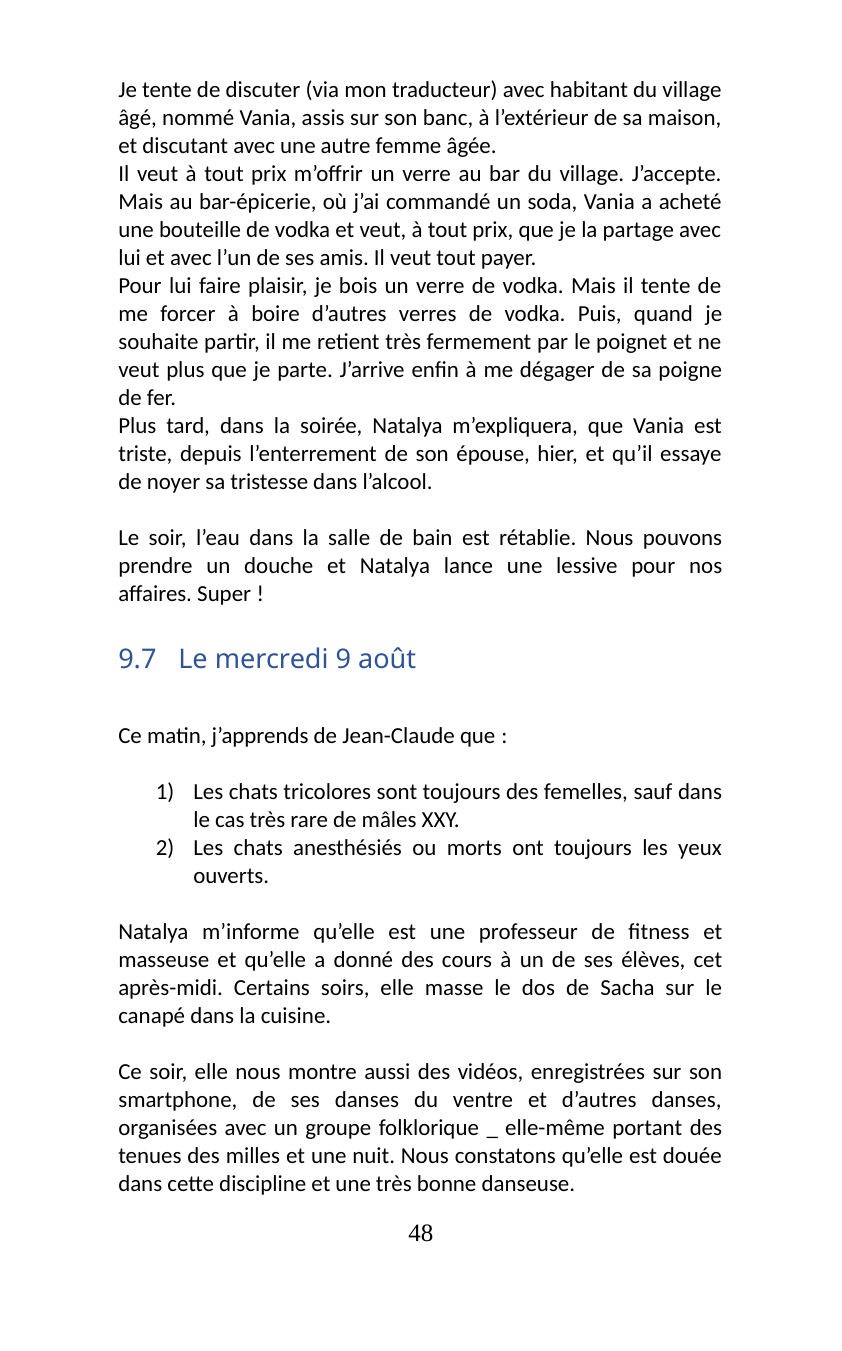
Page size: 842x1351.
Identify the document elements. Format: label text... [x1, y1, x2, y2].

text Je tente de discuter (via mon traducteur) avec habitant du village âgé, nommé Vania, assis sur son banc, à l’extérieur de sa maison, et discutant avec une autre femme âgée. [118, 75, 723, 159]
list Les chats anesthésiés ou morts ont toujours les yeux ouverts. [156, 833, 723, 889]
text Natalya m’informe qu’elle est une professeur de fitness et masseuse et qu’elle a donné des cours à un de ses élèves, cet après-midi. Certains soirs, elle masse le dos de Sacha sur le canapé dans la cuisine. [118, 917, 723, 1029]
text Pour lui faire plaisir, je bois un verre de vodka. Mais il tente de me forcer à boire d’autres verres de vodka. Puis, quand je souhaite partir, il me retient très fermement par le poignet et ne veut plus que je parte. J’arrive enfin à me dégager de sa poigne de fer. [118, 271, 723, 411]
text Ce soir, elle nous montre aussi des vidéos, enregistrées sur son smartphone, de ses danses du ventre et d’autres danses, organisées avec un groupe folklorique _ elle-même portant des tenues des milles et une nuit. Nous constatons qu’elle est douée dans cette discipline et une très bonne danseuse. [118, 1057, 723, 1197]
list Les chats tricolores sont toujours des femelles, sauf dans le cas très rare de mâles XXY. [156, 777, 723, 833]
subtitle Le mercredi 9 août [118, 639, 723, 676]
text Le soir, l’eau dans la salle de bain est rétablie. Nous pouvons prendre un douche et Natalya lance une lessive pour nos affaires. Super ! [118, 523, 723, 607]
text Il veut à tout prix m’offrir un verre au bar du village. J’accepte. Mais au bar-épicerie, où j’ai commandé un soda, Vania a acheté une bouteille de vodka et veut, à tout prix, que je la partage avec lui et avec l’un de ses amis. Il veut tout payer. [118, 159, 723, 271]
text Plus tard, dans la soirée, Natalya m’expliquera, que Vania est triste, depuis l’enterrement de son épouse, hier, et qu’il essaye de noyer sa tristesse dans l’alcool. [118, 411, 723, 495]
text Ce matin, j’apprends de Jean-Claude que : [118, 721, 723, 749]
